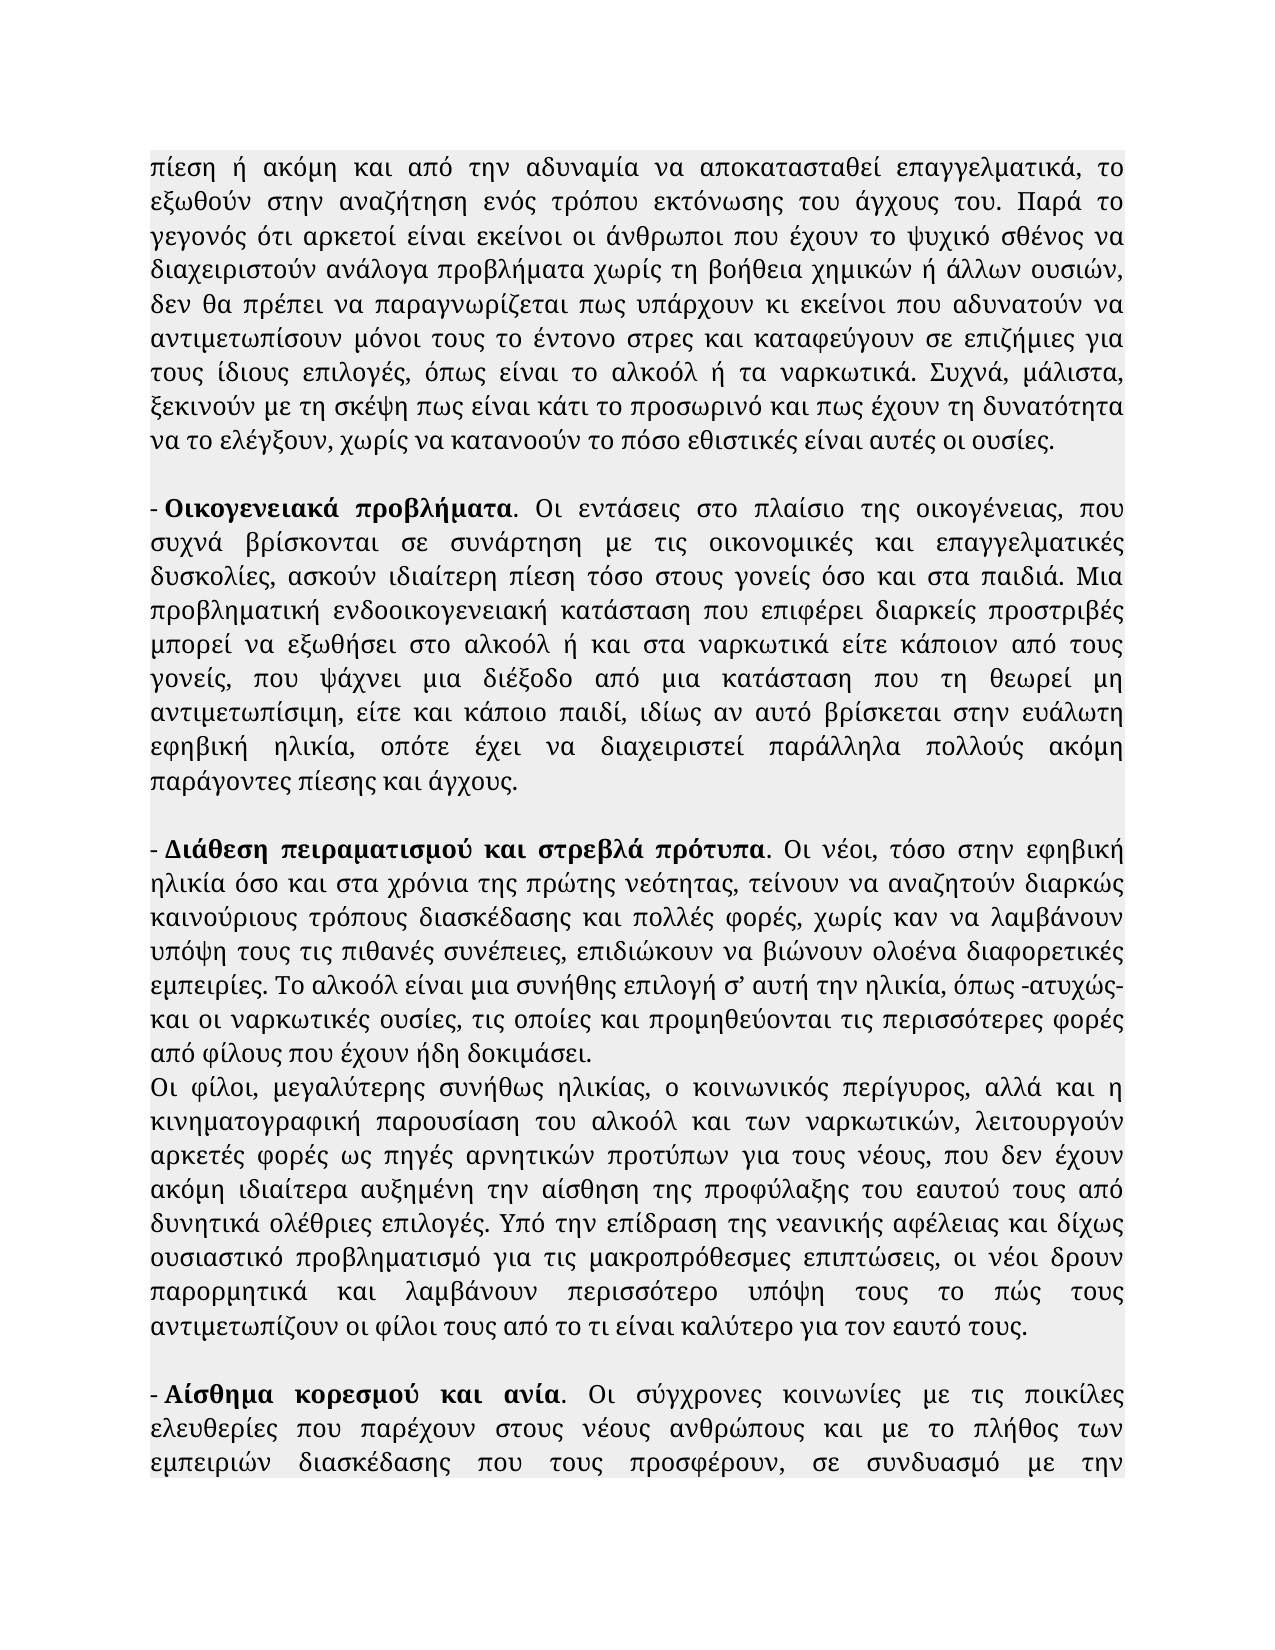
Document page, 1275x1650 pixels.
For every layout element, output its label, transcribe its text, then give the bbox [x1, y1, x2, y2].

text πίεση ή ακόμη και από την αδυναμία να αποκατασταθεί επαγγελματικά, το εξωθούν στην αναζήτηση ενός τρόπου εκτόνωσης του άγχους του. Παρά το γεγονός ότι αρκετοί είναι εκείνοι οι άνθρωποι που έχουν το ψυχικό σθένος να διαχειριστούν ανάλογα προβλήματα χωρίς τη βοήθεια χημικών ή άλλων ουσιών, δεν θα πρέπει να παραγνωρίζεται πως υπάρχουν κι εκείνοι που αδυνατούν να αντιμετωπίσουν μόνοι τους το έντονο στρες και καταφεύγουν σε επιζήμιες για τους ίδιους επιλογές, όπως είναι το αλκοόλ ή τα ναρκωτικά. Συχνά, μάλιστα, ξεκινούν με τη σκέψη πως είναι κάτι το προσωρινό και πως έχουν τη δυνατότητα να το ελέγξουν, χωρίς να κατανοούν το πόσο εθιστικές είναι αυτές οι ουσίες. [150, 150, 1125, 457]
text - Διάθεση πειραματισμού και στρεβλά πρότυπα. Οι νέοι, τόσο στην εφηβική ηλικία όσο και στα χρόνια της πρώτης νεότητας, τείνουν να αναζητούν διαρκώς καινούριους τρόπους διασκέδασης και πολλές φορές, χωρίς καν να λαμβάνουν υπόψη τους τις πιθανές συνέπειες, επιδιώκουν να βιώνουν ολοένα διαφορετικές εμπειρίες. Το αλκοόλ είναι μια συνήθης επιλογή σ’ αυτή την ηλικία, όπως -ατυχώς- και οι ναρκωτικές ουσίες, τις οποίες και προμηθεύονται τις περισσότερες φορές από φίλους που έχουν ήδη δοκιμάσει. [150, 831, 1125, 1070]
text Οι φίλοι, μεγαλύτερης συνήθως ηλικίας, ο κοινωνικός περίγυρος, αλλά και η κινηματογραφική παρουσίαση του αλκοόλ και των ναρκωτικών, λειτουργούν αρκετές φορές ως πηγές αρνητικών προτύπων για τους νέους, που δεν έχουν ακόμη ιδιαίτερα αυξημένη την αίσθηση της προφύλαξης του εαυτού τους από δυνητικά ολέθριες επιλογές. Υπό την επίδραση της νεανικής αφέλειας και δίχως ουσιαστικό προβληματισμό για τις μακροπρόθεσμες επιπτώσεις, οι νέοι δρουν παρορμητικά και λαμβάνουν περισσότερο υπόψη τους το πώς τους αντιμετωπίζουν οι φίλοι τους από το τι είναι καλύτερο για τον εαυτό τους. [150, 1070, 1125, 1342]
text - Αίσθημα κορεσμού και ανία. Οι σύγχρονες κοινωνίες με τις ποικίλες ελευθερίες που παρέχουν στους νέους ανθρώπους και με το πλήθος των εμπειριών διασκέδασης που τους προσφέρουν, σε συνδυασμό με την [150, 1376, 1125, 1478]
text - Οικογενειακά προβλήματα. Οι εντάσεις στο πλαίσιο της οικογένειας, που συχνά βρίσκονται σε συνάρτηση με τις οικονομικές και επαγγελματικές δυσκολίες, ασκούν ιδιαίτερη πίεση τόσο στους γονείς όσο και στα παιδιά. Μια προβληματική ενδοοικογενειακή κατάσταση που επιφέρει διαρκείς προστριβές μπορεί να εξωθήσει στο αλκοόλ ή και στα ναρκωτικά είτε κάποιον από τους γονείς, που ψάχνει μια διέξοδο από μια κατάσταση που τη θεωρεί μη αντιμετωπίσιμη, είτε και κάποιο παιδί, ιδίως αν αυτό βρίσκεται στην ευάλωτη εφηβική ηλικία, οπότε έχει να διαχειριστεί παράλληλα πολλούς ακόμη παράγοντες πίεσης και άγχους. [150, 491, 1125, 797]
